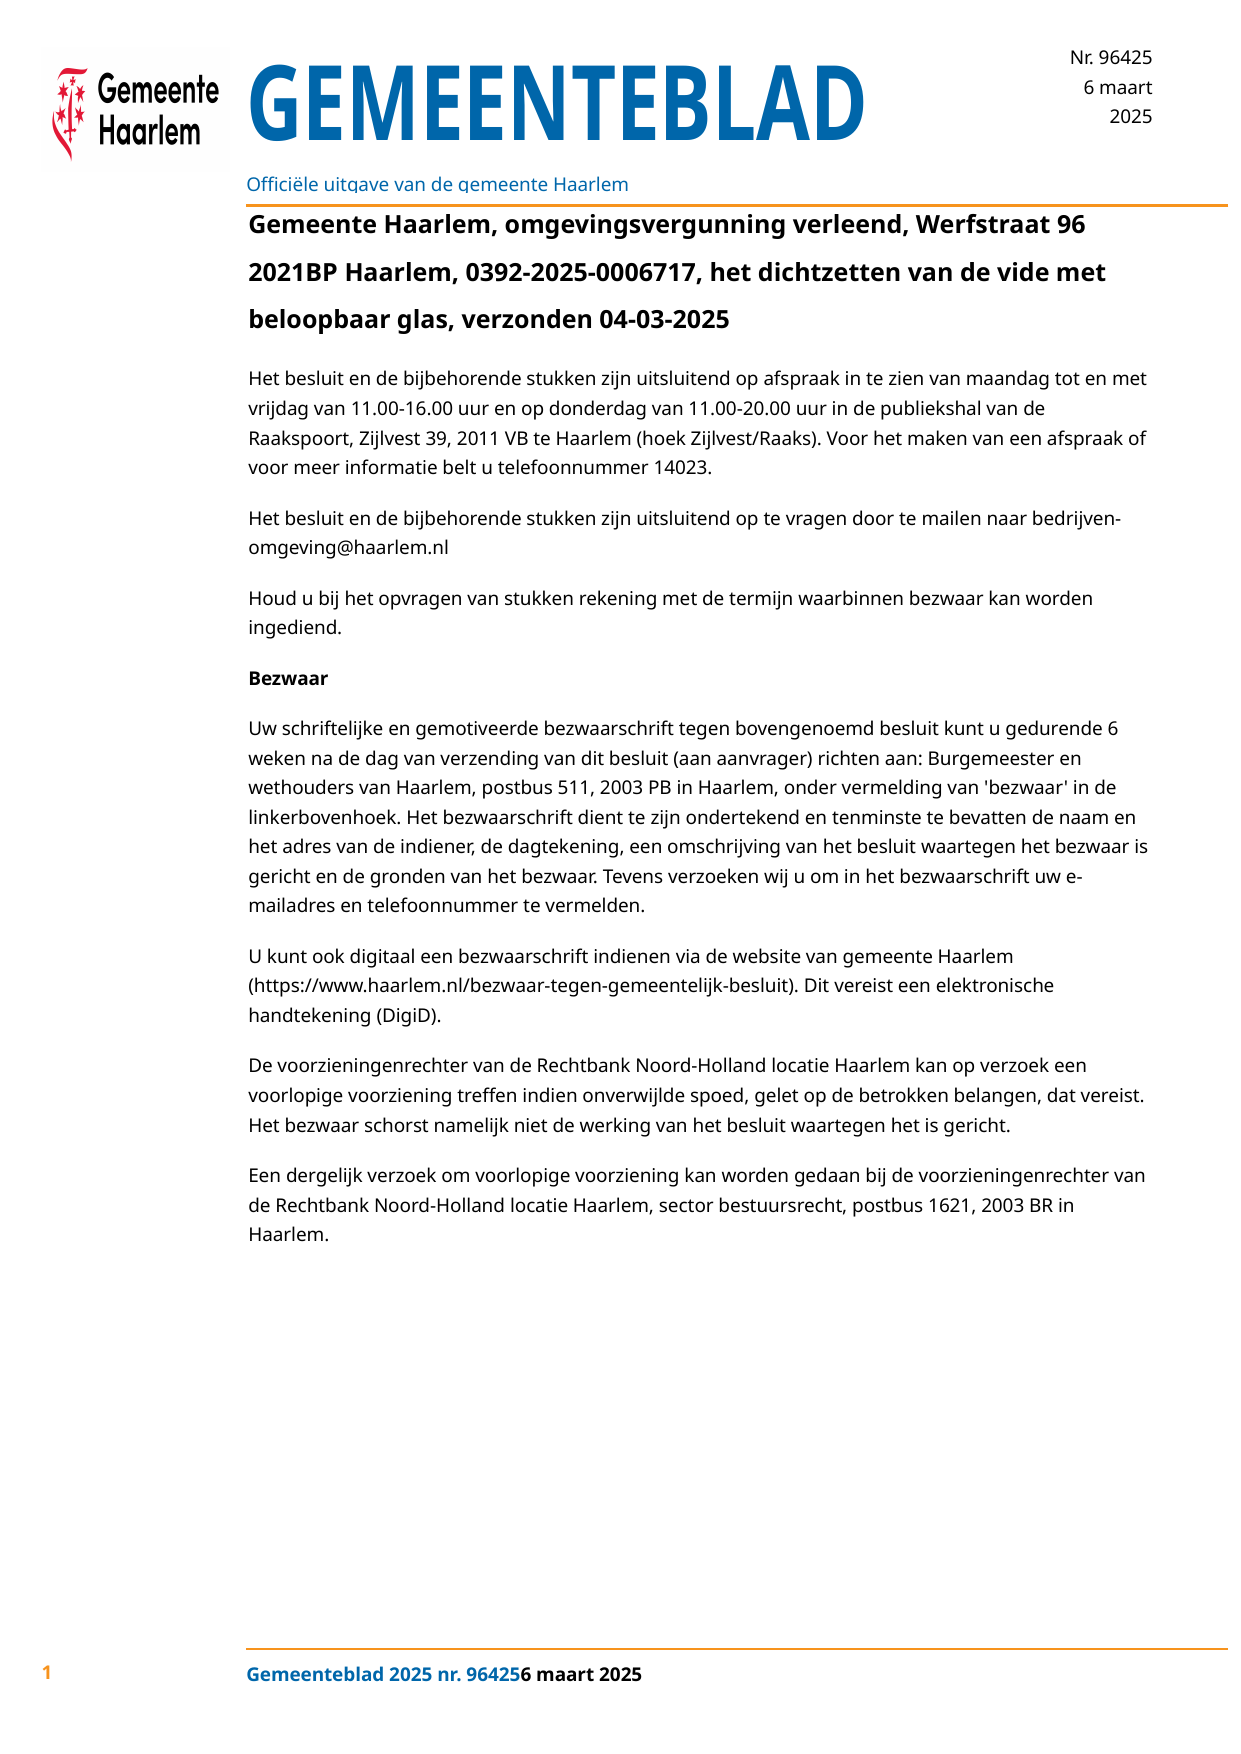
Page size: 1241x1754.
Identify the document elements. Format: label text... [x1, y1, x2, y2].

text Gemeente Haarlem, omgevingsvergunning verleend, Werfstraat 96 2021BP Haarlem, 0392-2025-0006717, het dichtzetten van de vide met beloopbaar glas, verzonden 04-03-2025 [248, 207, 1152, 336]
text Uw schriftelijke en gemotiveerde bezwaarschrift tegen bovengenoemd besluit kunt u gedurende 6 weken na de dag van verzending van dit besluit (aan aanvrager) richten aan: Burgemeester en wethouders van Haarlem, postbus 511, 2003 PB in Haarlem, onder vermelding van 'bezwaar' in de linkerbovenhoek. Het bezwaarschrift dient te zijn ondertekend en tenminste te bevatten de naam en het adres van de indiener, de dagtekening, een omschrijving van het besluit waartegen het bezwaar is gericht en de gronden van het bezwaar. Tevens verzoeken wij u om in het bezwaarschrift uw e-mailadres en telefoonnummer te vermelden. [248, 715, 1152, 918]
text Houd u bij het opvragen van stukken rekening met de termijn waarbinnen bezwaar kan worden ingediend. [248, 585, 1152, 640]
text Het besluit en de bijbehorende stukken zijn uitsluitend op afspraak in te zien van maandag tot en met vrijdag van 11.00-16.00 uur en op donderdag van 11.00-20.00 uur in de publiekshal van de Raakspoort, Zijlvest 39, 2011 VB te Haarlem (hoek Zijlvest/Raaks). Voor het maken van een afspraak of voor meer informatie belt u telefoonnummer 14023. [248, 366, 1152, 480]
text De voorzieningenrechter van de Rechtbank Noord-Holland locatie Haarlem kan op verzoek een voorlopige voorziening treffen indien onverwijlde spoed, gelet op de betrokken belangen, dat vereist. Het bezwaar schorst namelijk niet de werking van het besluit waartegen het is gericht. [248, 1053, 1152, 1137]
text U kunt ook digitaal een bezwaarschrift indienen via de website van gemeente Haarlem (https://www.haarlem.nl/bezwaar-tegen-gemeentelijk-besluit). Dit vereist een elektronische handtekening (DigiD). [248, 943, 1152, 1028]
text Het besluit en de bijbehorende stukken zijn uitsluitend op te vragen door te mailen naar bedrijven-omgeving@haarlem.nl [248, 505, 1152, 560]
text Een dergelijk verzoek om voorlopige voorziening kan worden gedaan bij de voorzieningenrechter van de Rechtbank Noord-Holland locatie Haarlem, sector bestuursrecht, postbus 1621, 2003 BR in Haarlem. [248, 1162, 1152, 1247]
text Bezwaar [248, 665, 1152, 690]
picture [41, 47, 231, 172]
